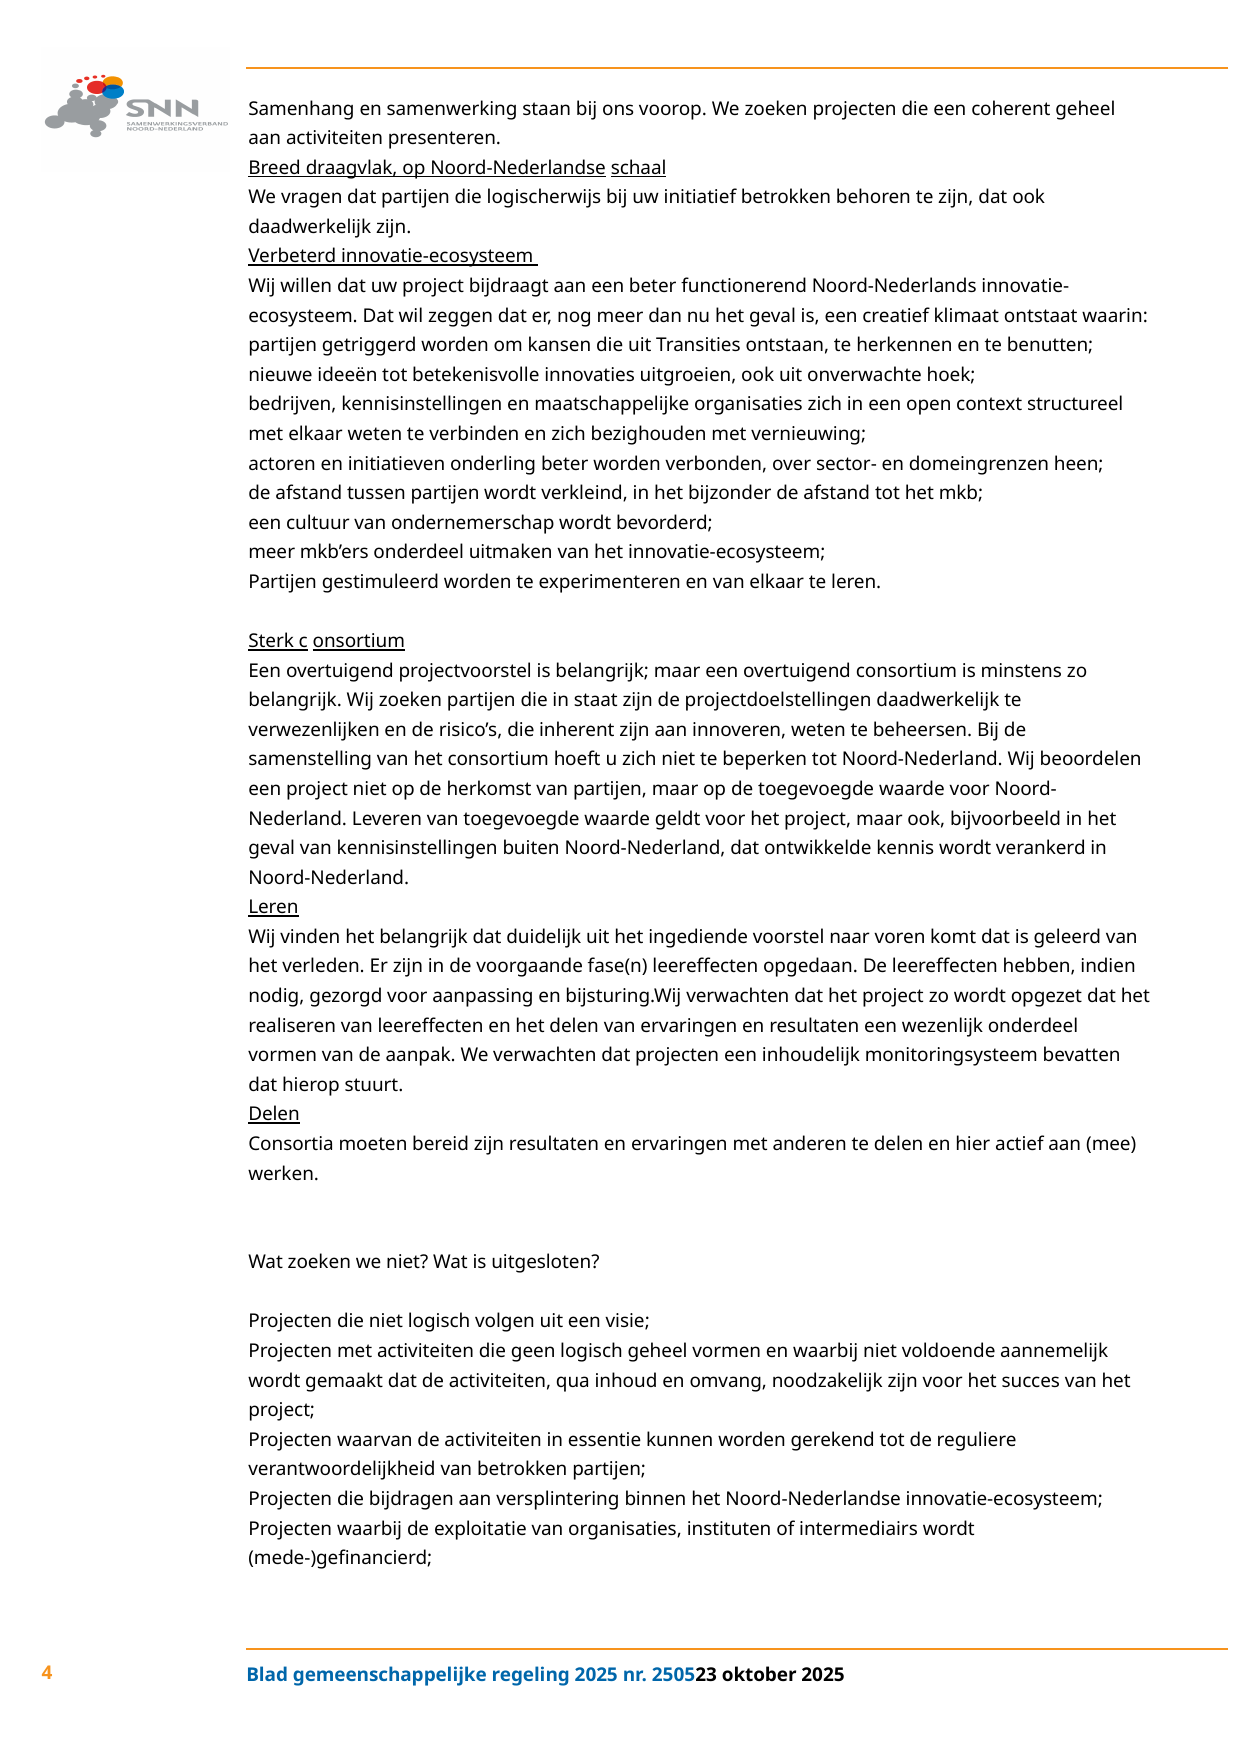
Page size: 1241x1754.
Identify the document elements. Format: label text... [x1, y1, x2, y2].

text Wij vinden het belangrijk dat duidelijk uit het ingediende voorstel naar voren komt dat is geleerd van het verleden. Er zijn in de voorgaande fase(n) leereffecten opgedaan. De leereffecten hebben, indien nodig, gezorgd voor aanpassing en bijsturing.Wij verwachten dat het project zo wordt opgezet dat het realiseren van leereffecten en het delen van ervaringen en resultaten een wezenlijk onderdeel vormen van de aanpak. We verwachten dat projecten een inhoudelijk monitoringsysteem bevatten dat hierop stuurt. [248, 923, 1152, 1097]
text Leren [248, 893, 1152, 919]
text Projecten met activiteiten die geen logisch geheel vormen en waarbij niet voldoende aannemelijk wordt gemaakt dat de activiteiten, qua inhoud en omvang, noodzakelijk zijn voor het succes van het project; [248, 1337, 1152, 1422]
text We vragen dat partijen die logischerwijs bij uw initiatief betrokken behoren te zijn, dat ook daadwerkelijk zijn. [248, 183, 1152, 239]
text partijen getriggerd worden om kansen die uit Transities ontstaan, te herkennen en te benutten; [248, 331, 1152, 357]
text Wij willen dat uw project bijdraagt aan een beter functionerend Noord-Nederlands innovatie-ecosysteem. Dat wil zeggen dat er, nog meer dan nu het geval is, een creatief klimaat ontstaat waarin: [248, 272, 1152, 328]
text Projecten waarbij de exploitatie van organisaties, instituten of intermediairs wordt (mede-)gefinancierd; [248, 1515, 1152, 1570]
text Wat zoeken we niet? Wat is uitgesloten? [248, 1248, 1152, 1274]
text de afstand tussen partijen wordt verkleind, in het bijzonder de afstand tot het mkb; [248, 479, 1152, 505]
text Verbeterd innovatie-ecosysteem [248, 243, 1152, 268]
text Projecten waarvan de activiteiten in essentie kunnen worden gerekend tot de reguliere verantwoordelijkheid van betrokken partijen; [248, 1426, 1152, 1481]
text Projecten die bijdragen aan versplintering binnen het Noord-Nederlandse innovatie-ecosysteem; [248, 1485, 1152, 1511]
text Consortia moeten bereid zijn resultaten en ervaringen met anderen te delen en hier actief aan (mee) werken. [248, 1130, 1152, 1186]
text Breed draagvlak, op Noord-Nederlandse schaal [248, 154, 1152, 180]
text nieuwe ideeën tot betekenisvolle innovaties uitgroeien, ook uit onverwachte hoek; [248, 361, 1152, 387]
text Een overtuigend projectvoorstel is belangrijk; maar een overtuigend consortium is minstens zo belangrijk. Wij zoeken partijen die in staat zijn de projectdoelstellingen daadwerkelijk te verwezenlijken en de risico’s, die inherent zijn aan innoveren, weten te beheersen. Bij de samenstelling van het consortium hoeft u zich niet te beperken tot Noord-Nederland. Wij beoordelen een project niet op de herkomst van partijen, maar op de toegevoegde waarde voor Noord-Nederland. Leveren van toegevoegde waarde geldt voor het project, maar ook, bijvoorbeeld in het geval van kennisinstellingen buiten Noord-Nederland, dat ontwikkelde kennis wordt verankerd in Noord-Nederland. [248, 657, 1152, 890]
text bedrijven, kennisinstellingen en maatschappelijke organisaties zich in een open context structureel met elkaar weten te verbinden en zich bezighouden met vernieuwing; [248, 391, 1152, 446]
text Partijen gestimuleerd worden te experimenteren en van elkaar te leren. [248, 568, 1152, 594]
text Delen [248, 1101, 1152, 1126]
text een cultuur van ondernemerschap wordt bevorderd; [248, 509, 1152, 535]
text meer mkb’ers onderdeel uitmaken van het innovatie-ecosysteem; [248, 538, 1152, 564]
text Samenhang en samenwerking staan bij ons voorop. We zoeken projecten die een coherent geheel aan activiteiten presenteren. [248, 95, 1152, 150]
text actoren en initiatieven onderling beter worden verbonden, over sector- en domeingrenzen heen; [248, 450, 1152, 476]
text Projecten die niet logisch volgen uit een visie; [248, 1308, 1152, 1333]
picture [41, 47, 231, 172]
text Sterk c onsortium [248, 627, 1152, 653]
